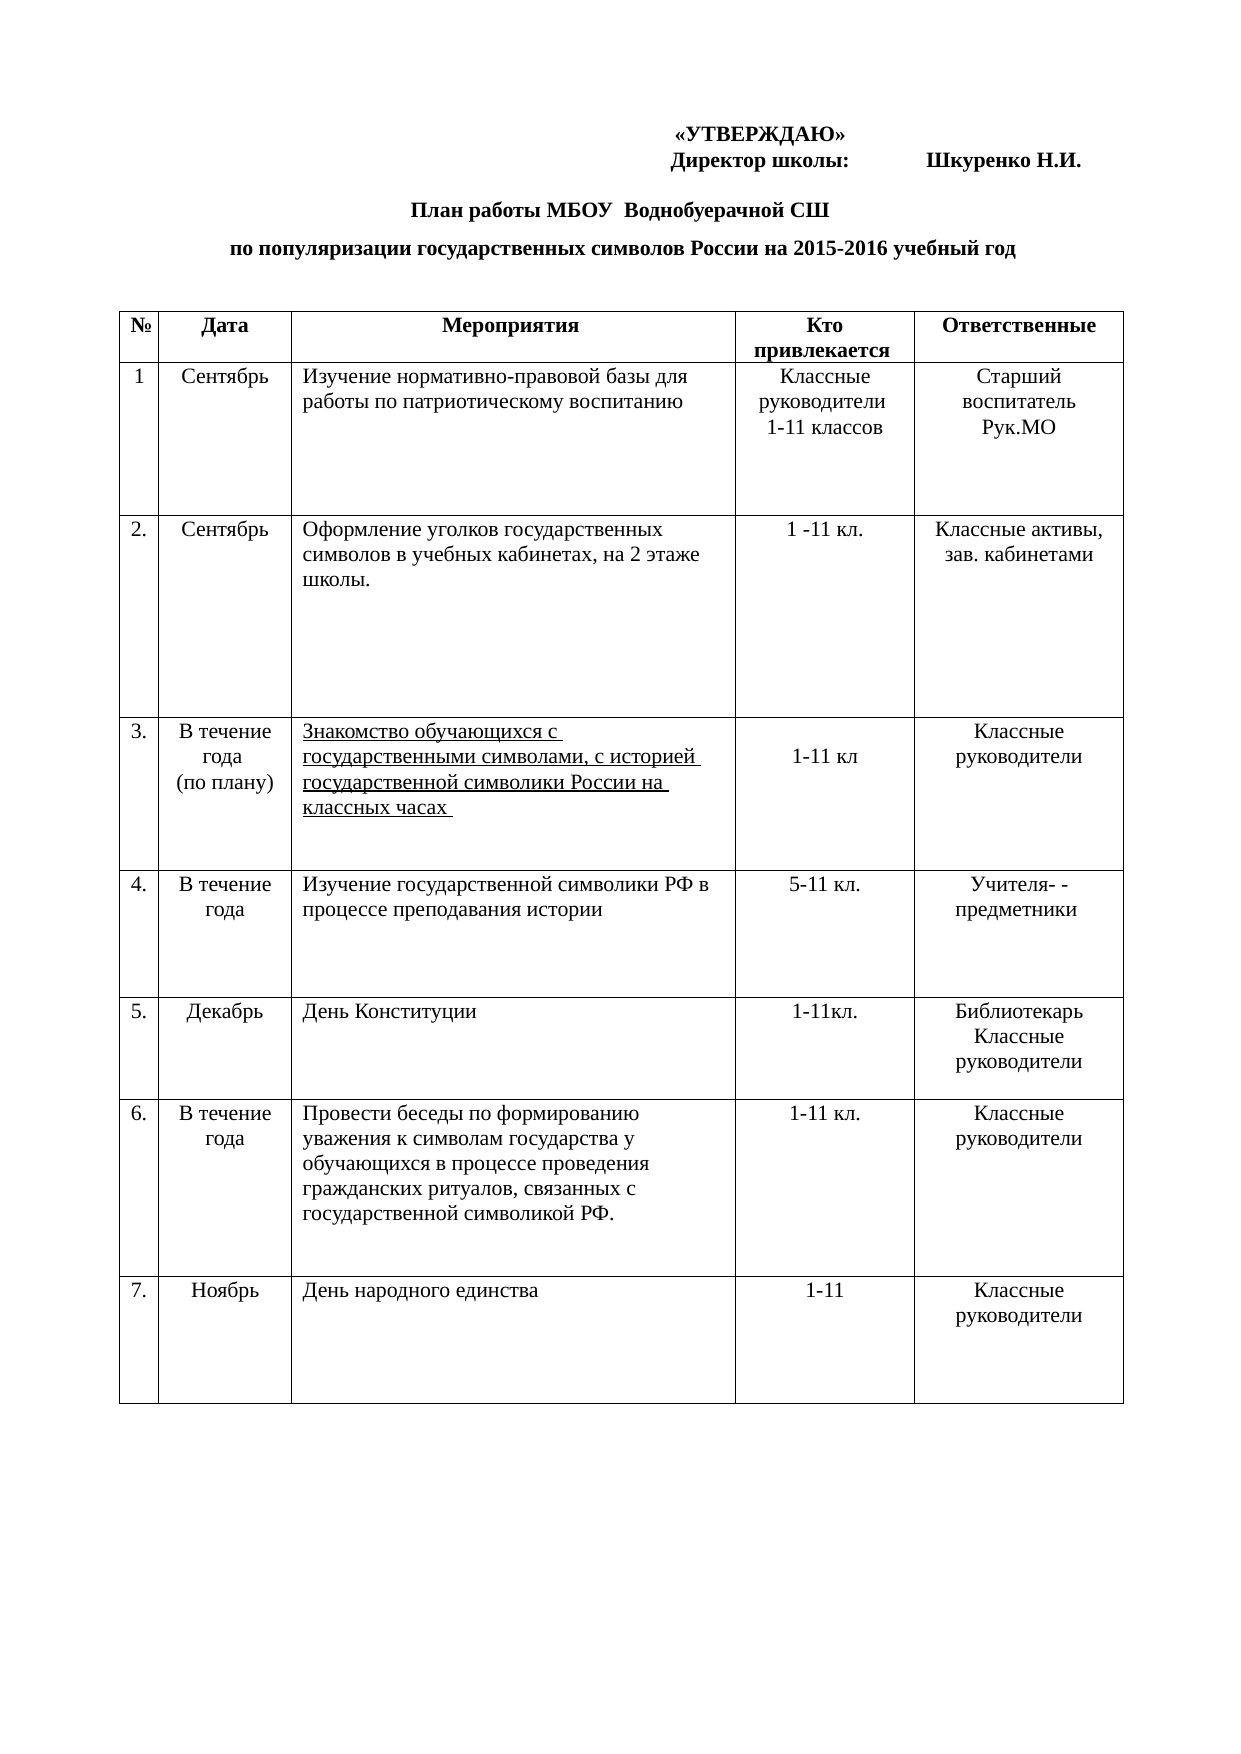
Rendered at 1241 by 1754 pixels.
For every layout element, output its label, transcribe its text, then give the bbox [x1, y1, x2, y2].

table_cell 4. [120, 871, 158, 997]
table_cell Изучение нормативно-правовой базы для работы по патриотическому воспитанию [292, 363, 735, 514]
table_cell Изучение государственной символики РФ в процессе преподавания истории [292, 871, 735, 997]
table_cell Оформление уголков государственных символов в учебных кабинетах, на 2 этаже школы. [292, 516, 735, 717]
table_cell Классные руководители 1-11 классов [736, 363, 914, 514]
table_cell Классные руководители [915, 718, 1123, 869]
table_cell Ноябрь [159, 1277, 291, 1403]
table_header Мероприятия [292, 312, 735, 362]
table_cell В течение года [159, 871, 291, 997]
table_cell Сентябрь [159, 363, 291, 514]
table_header № [120, 312, 158, 362]
text «УТВЕРЖДАЮ» [118, 118, 1122, 147]
table_cell 5-11 кл. [736, 871, 914, 997]
table_cell Провести беседы по формированию уважения к символам государства у обучающихся в процессе проведения гражданских ритуалов, связанных с государственной символикой РФ. [292, 1100, 735, 1276]
table_cell В течение года (по плану) [159, 718, 291, 869]
table_cell Классные руководители [915, 1277, 1123, 1403]
table_cell Декабрь [159, 998, 291, 1098]
text Директор школы: Шкуренко Н.И. [118, 147, 1122, 172]
table_cell День Конституции [292, 998, 735, 1098]
table_cell 5. [120, 998, 158, 1098]
table_cell Учителя- -предметники [915, 871, 1123, 997]
table_cell Знакомство обучающихся с государственными символами, с историей государственной символики России на классных часах [292, 718, 735, 869]
table_cell Старший воспитатель Рук.МО [915, 363, 1123, 514]
table_cell 1-11 кл. [736, 1100, 914, 1276]
table_header Дата [159, 312, 291, 362]
table_cell Классные активы, зав. кабинетами [915, 516, 1123, 717]
table_cell 1-11 кл [736, 718, 914, 869]
text План работы МБОУ Воднобуерачной СШ [118, 197, 1122, 222]
table_cell 3. [120, 718, 158, 869]
table_cell 1 -11 кл. [736, 516, 914, 717]
table_cell 1-11кл. [736, 998, 914, 1098]
text по популяризации государственных символов России на 2015-2016 учебный год [118, 235, 1122, 260]
table_cell 1-11 [736, 1277, 914, 1403]
table_cell Сентябрь [159, 516, 291, 717]
table_cell День народного единства [292, 1277, 735, 1403]
table_cell 1 [120, 363, 158, 514]
table_cell 2. [120, 516, 158, 717]
table_cell 7. [120, 1277, 158, 1403]
table_cell Классные руководители [915, 1100, 1123, 1276]
table_header Ответственные [915, 312, 1123, 362]
table_cell Библиотекарь Классные руководители [915, 998, 1123, 1098]
table_cell В течение года [159, 1100, 291, 1276]
table_cell 6. [120, 1100, 158, 1276]
table_header Кто привлекается [736, 312, 914, 362]
